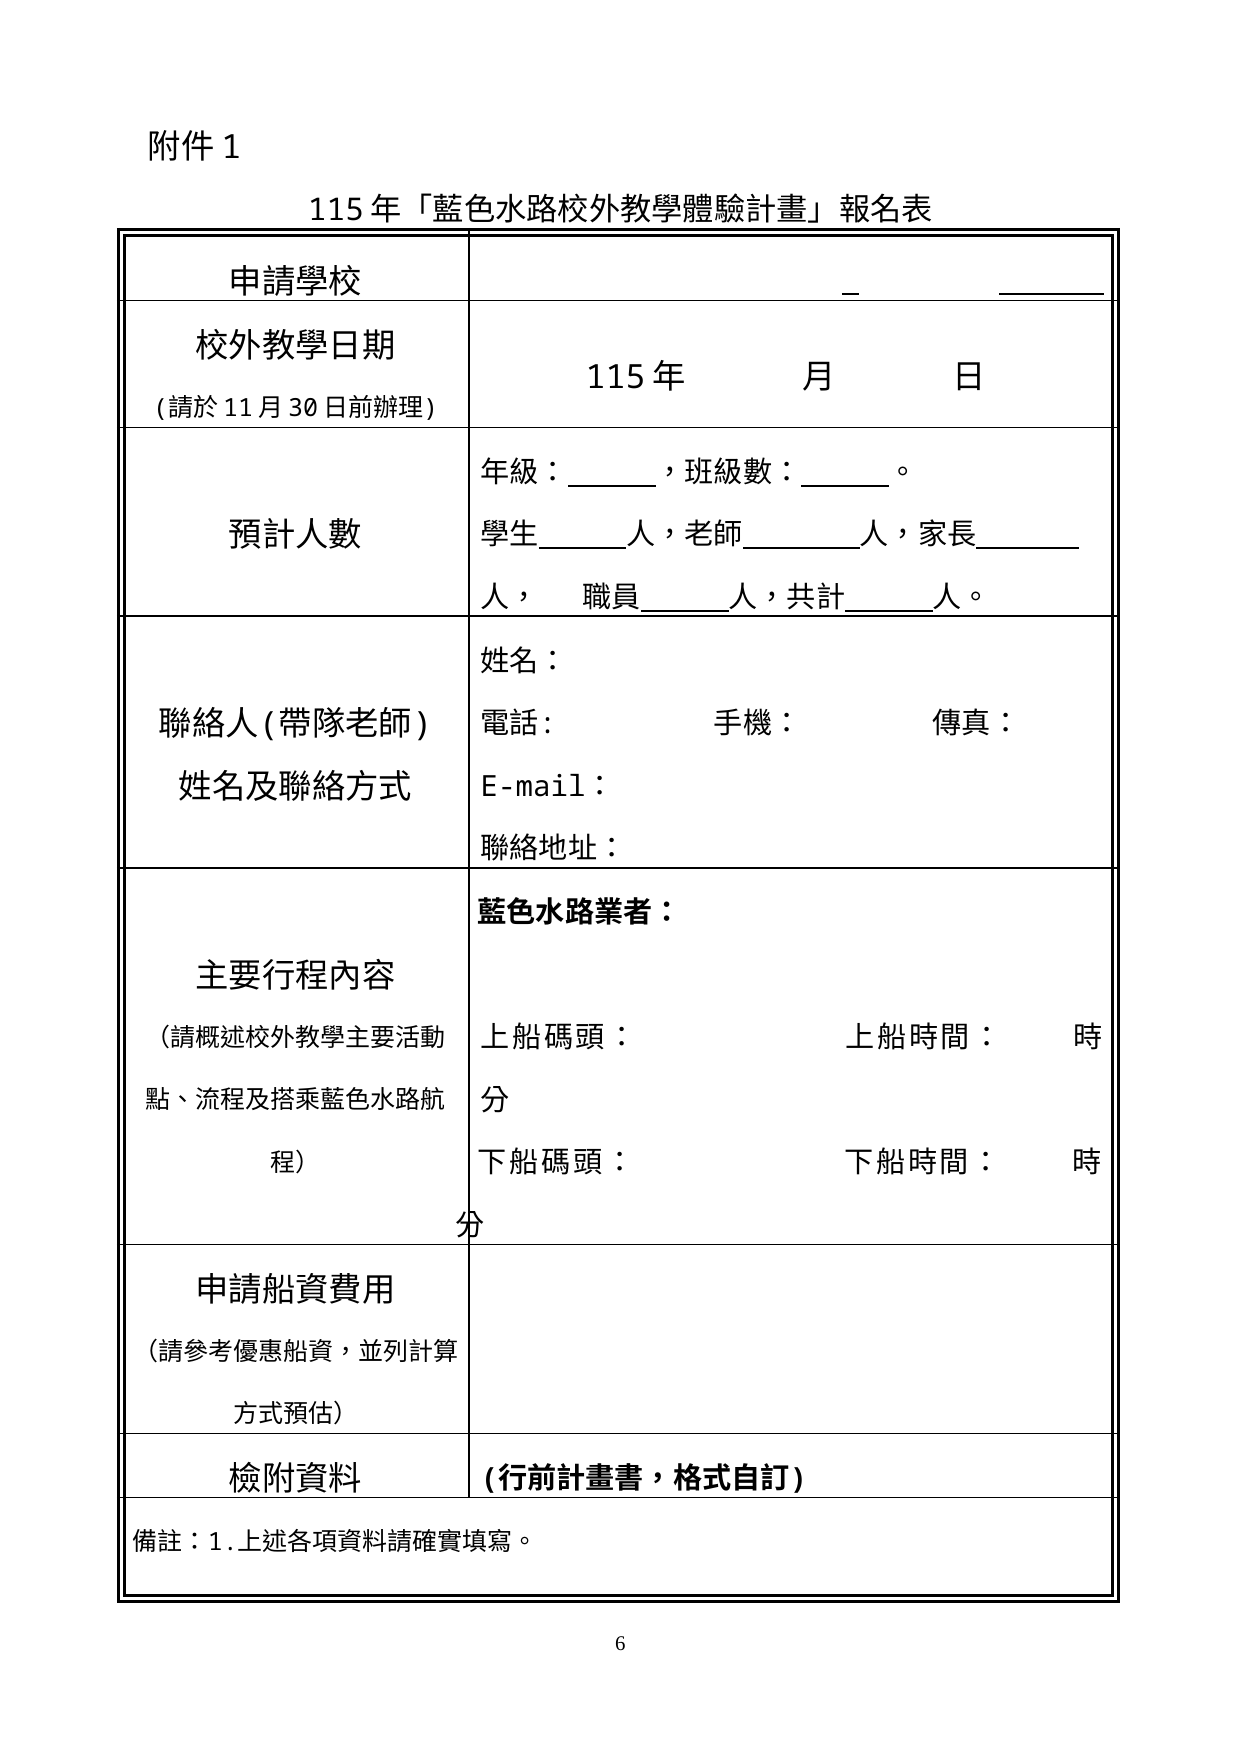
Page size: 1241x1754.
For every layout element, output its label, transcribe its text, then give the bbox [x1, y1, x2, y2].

table_cell [470, 1245, 1111, 1433]
table_cell 申請船資費用 （請參考優惠船資，並列計算方式預估） [126, 1245, 468, 1433]
table_cell 檢附資料 [126, 1434, 468, 1497]
table_cell (行前計畫書，格式自訂) [470, 1434, 1111, 1497]
text 附件1 [148, 103, 1092, 165]
table_header 申請學校 [121, 231, 468, 300]
table_cell 預計人數 [126, 428, 468, 615]
table_cell 年級： ，班級數： 。 學生 人，老師 人，家長 人， 職員 人，共計 人。 [470, 428, 1111, 615]
table_cell 校外教學日期 (請於11月30日前辦理) [126, 301, 468, 426]
table_cell 備註：1.上述各項資料請確實填寫。 [126, 1498, 1111, 1593]
table_cell 115年 月 日 [470, 301, 1111, 426]
table_header [470, 237, 1111, 300]
table_cell 姓名： 電話: 手機： 傳真： E-mail： 聯絡地址： [470, 617, 1111, 867]
table_cell 聯絡人(帶隊老師) 姓名及聯絡方式 [126, 617, 468, 867]
table_header [470, 231, 1115, 300]
table_cell 藍色水路業者： 上船碼頭： 上船時間： 時 分 下船碼頭： 下船時間： 時 分 [470, 869, 1111, 1243]
table_cell 主要行程內容 （請概述校外教學主要活動點、流程及搭乘藍色水路航程） [126, 869, 468, 1243]
text 115年「藍色水路校外教學體驗計畫」報名表 [148, 165, 1092, 228]
